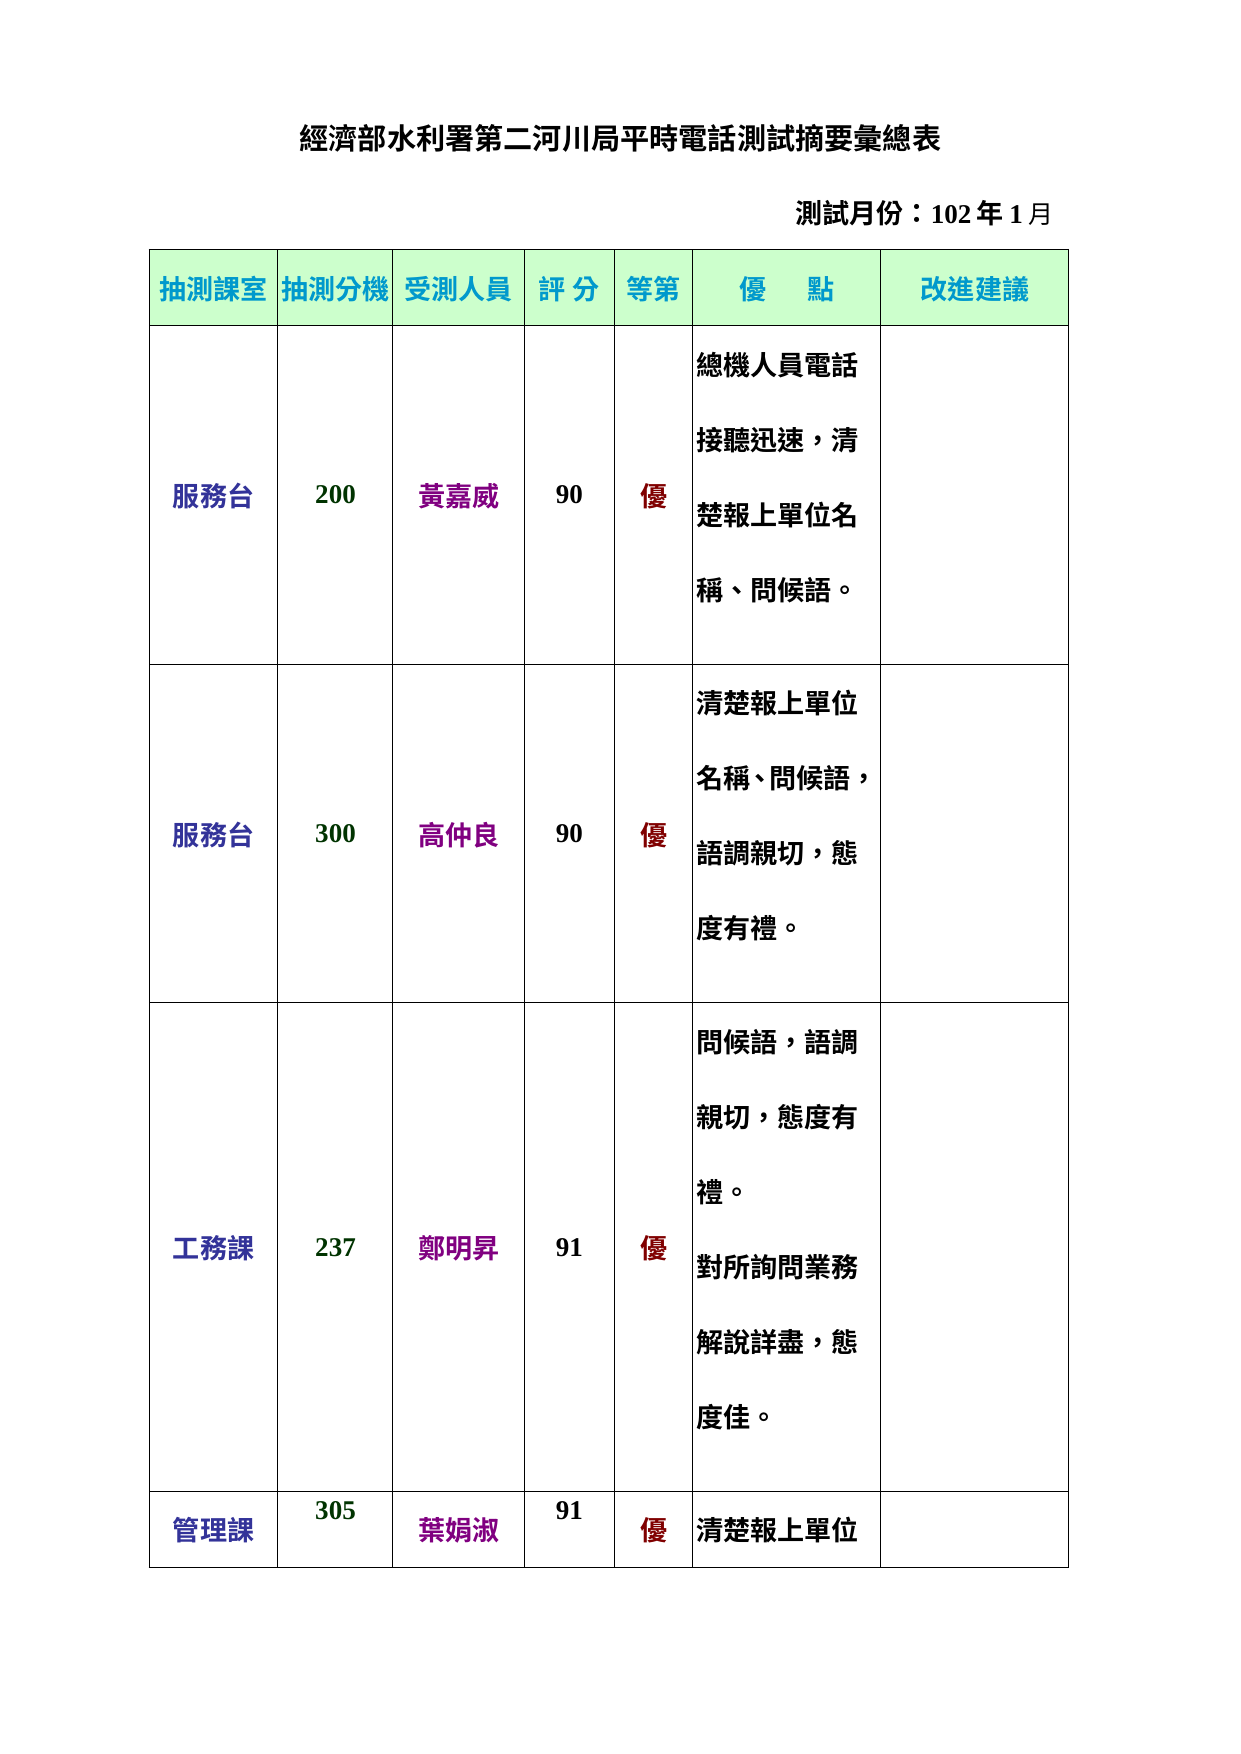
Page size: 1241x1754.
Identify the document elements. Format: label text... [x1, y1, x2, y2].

table_header 受測人員 [393, 250, 524, 325]
table_cell 工務課 [150, 1003, 277, 1491]
table_cell [881, 665, 1068, 1002]
table_cell 237 [278, 1003, 392, 1491]
table_cell 90 [525, 326, 614, 663]
table_cell 200 [278, 326, 392, 663]
table_cell 清楚報上單位名稱、問候語，語調親切，態度有禮。 [693, 665, 880, 1002]
table_cell 管理課 [150, 1492, 277, 1567]
table_cell 優 [615, 665, 692, 1002]
table_cell 鄭明昇 [393, 1003, 524, 1491]
table_cell 服務台 [150, 665, 277, 1002]
table_cell 300 [278, 665, 392, 1002]
table_cell 91 [525, 1492, 614, 1567]
table_cell 服務台 [150, 326, 277, 663]
table_cell 優 [615, 1003, 692, 1491]
table_cell [881, 326, 1068, 663]
table_cell 問候語，語調親切，態度有禮。 對所詢問業務解說詳盡，態度佳。 [693, 1003, 880, 1491]
table_cell 優 [615, 1492, 692, 1567]
table_cell 高仲良 [393, 665, 524, 1002]
table_cell 葉娟淑 [393, 1492, 524, 1567]
table_cell 黃嘉威 [393, 326, 524, 663]
table_cell [881, 1003, 1068, 1491]
table_cell 優 [615, 326, 692, 663]
table_header 抽測課室 [150, 250, 277, 325]
table_header 抽測分機 [278, 250, 392, 325]
table_cell 90 [525, 665, 614, 1002]
table_cell 91 [525, 1003, 614, 1491]
table_header 優 點 [693, 250, 880, 325]
text 測試月份：102年1月 [187, 174, 1053, 249]
text 經濟部水利署第二河川局平時電話測試摘要彙總表 [187, 99, 1053, 174]
table_cell 總機人員電話接聽迅速，清楚報上單位名稱、問候語。 [693, 326, 880, 663]
table_header 等第 [615, 250, 692, 325]
table_header 改進建議 [881, 250, 1068, 325]
table_header 評 分 [525, 250, 614, 325]
table_cell 305 [278, 1492, 392, 1567]
table_cell 清楚報上單位 [693, 1492, 880, 1567]
table_cell [881, 1492, 1068, 1567]
